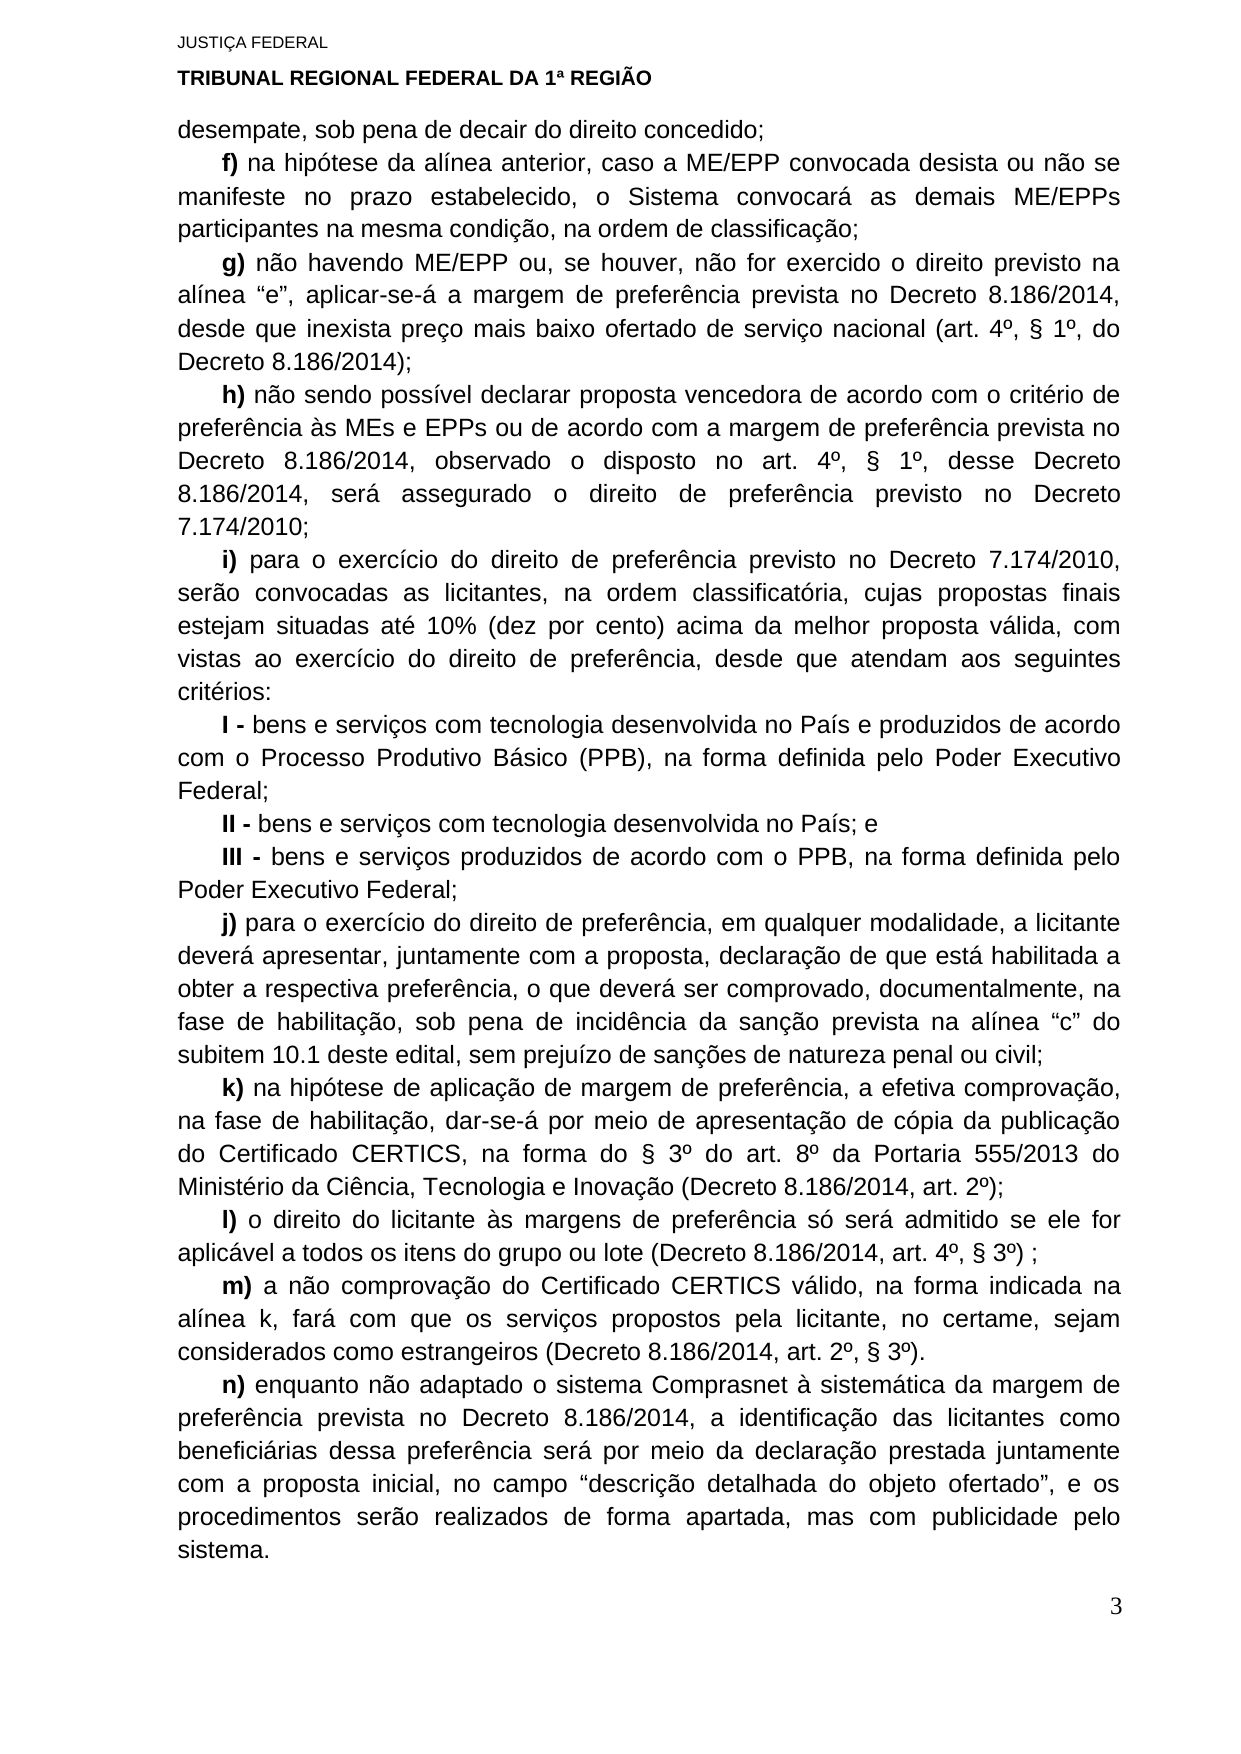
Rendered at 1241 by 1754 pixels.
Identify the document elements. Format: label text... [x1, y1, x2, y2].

text f) na hipótese da alínea anterior, caso a ME/EPP convocada desista ou não se manifeste no prazo estabelecido, o Sistema convocará as demais ME/EPPs participantes na mesma condição, na ordem de classificação; [177, 148, 1122, 243]
text k) na hipótese de aplicação de margem de preferência, a efetiva comprovação, na fase de habilitação, dar-se-á por meio de apresentação de cópia da publicação do Certificado CERTICS, na forma do § 3º do art. 8º da Portaria 555/2013 do Ministério da Ciência, Tecnologia e Inovação (Decreto 8.186/2014, art. 2º); [177, 1073, 1122, 1201]
text I - bens e serviços com tecnologia desenvolvida no País e produzidos de acordo com o Processo Produtivo Básico (PPB), na forma definida pelo Poder Executivo Federal; [177, 710, 1122, 804]
text g) não havendo ME/EPP ou, se houver, não for exercido o direito previsto na alínea “e”, aplicar-se-á a margem de preferência prevista no Decreto 8.186/2014, desde que inexista preço mais baixo ofertado de serviço nacional (art. 4º, § 1º, do Decreto 8.186/2014); [177, 247, 1122, 375]
text l) o direito do licitante às margens de preferência só será admitido se ele for aplicável a todos os itens do grupo ou lote (Decreto 8.186/2014, art. 4º, § 3º) ; [177, 1205, 1122, 1267]
text i) para o exercício do direito de preferência previsto no Decreto 7.174/2010, serão convocadas as licitantes, na ordem classificatória, cujas propostas finais estejam situadas até 10% (dez por cento) acima da melhor proposta válida, com vistas ao exercício do direito de preferência, desde que atendam aos seguintes critérios: [177, 545, 1122, 706]
text j) para o exercício do direito de preferência, em qualquer modalidade, a licitante deverá apresentar, juntamente com a proposta, declaração de que está habilitada a obter a respectiva preferência, o que deverá ser comprovado, documentalmente, na fase de habilitação, sob pena de incidência da sanção prevista na alínea “c” do subitem 10.1 deste edital, sem prejuízo de sanções de natureza penal ou civil; [177, 908, 1122, 1069]
text III - bens e serviços produzidos de acordo com o PPB, na forma definida pelo Poder Executivo Federal; [177, 842, 1122, 904]
text desempate, sob pena de decair do direito concedido; [177, 115, 1122, 144]
text m) a não comprovação do Certificado CERTICS válido, na forma indicada na alínea k, fará com que os serviços propostos pela licitante, no certame, sejam considerados como estrangeiros (Decreto 8.186/2014, art. 2º, § 3º). [177, 1271, 1122, 1366]
text n) enquanto não adaptado o sistema Comprasnet à sistemática da margem de preferência prevista no Decreto 8.186/2014, a identificação das licitantes como beneficiárias dessa preferência será por meio da declaração prestada juntamente com a proposta inicial, no campo “descrição detalhada do objeto ofertado”, e os procedimentos serão realizados de forma apartada, mas com publicidade pelo sistema. [177, 1370, 1122, 1564]
text h) não sendo possível declarar proposta vencedora de acordo com o critério de preferência às MEs e EPPs ou de acordo com a margem de preferência prevista no Decreto 8.186/2014, observado o disposto no art. 4º, § 1º, desse Decreto 8.186/2014, será assegurado o direito de preferência previsto no Decreto 7.174/2010; [177, 379, 1122, 540]
text II - bens e serviços com tecnologia desenvolvida no País; e [177, 809, 1122, 838]
